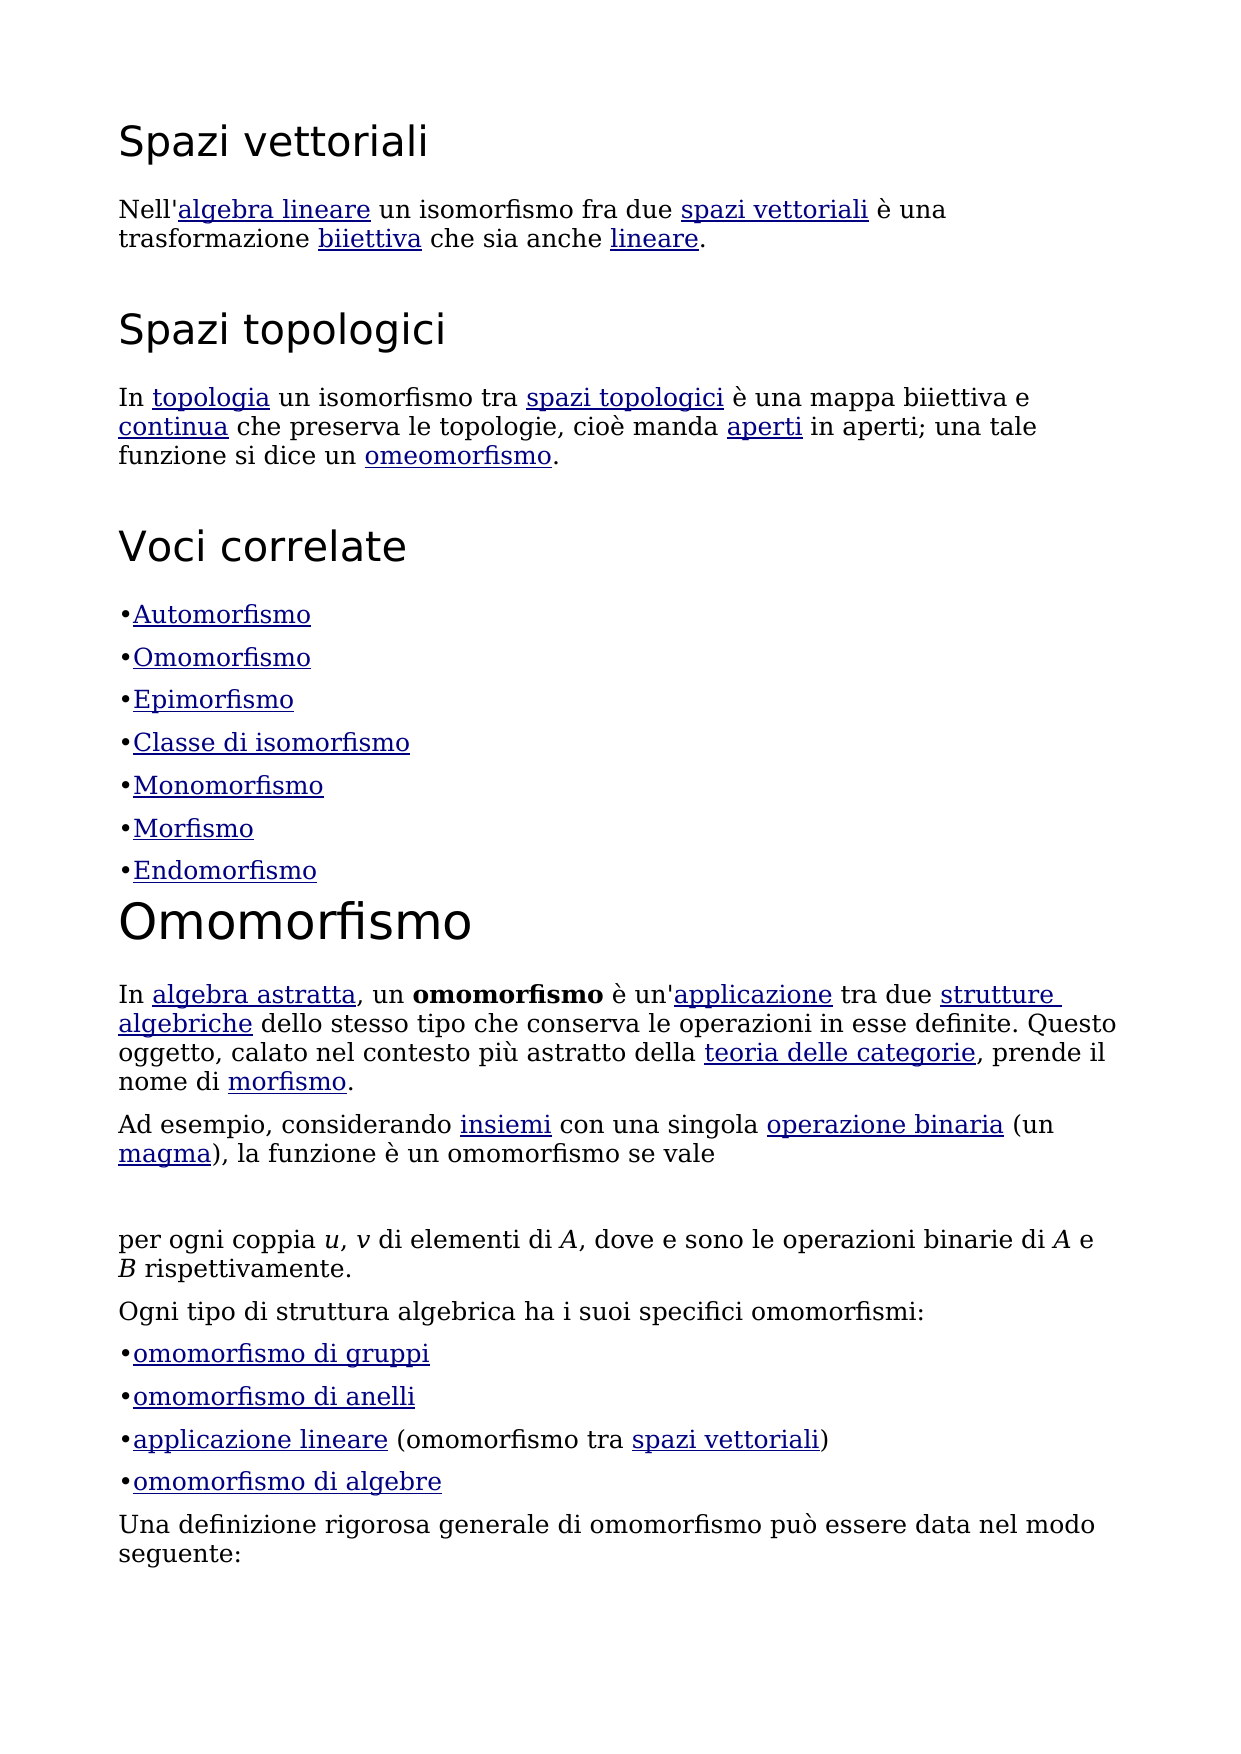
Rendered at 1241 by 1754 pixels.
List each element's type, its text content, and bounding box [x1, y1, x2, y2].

list omomorfismo di anelli [118, 1382, 1122, 1411]
text Ogni tipo di struttura algebrica ha i suoi specifici omomorfismi: [118, 1297, 1122, 1326]
text per ogni coppia u, v di elementi di A, dove e sono le operazioni binarie di A e B rispettivamente. [118, 1225, 1122, 1283]
text Una definizione rigorosa generale di omomorfismo può essere data nel modo seguente: [118, 1510, 1122, 1569]
list Omomorfismo [118, 643, 1122, 672]
list Morfismo [118, 814, 1122, 843]
subtitle Omomorfismo [118, 893, 1122, 951]
list Automorfismo [118, 600, 1122, 629]
subtitle Voci correlate [118, 523, 1122, 572]
list omomorfismo di algebre [118, 1468, 1122, 1497]
list Monomorfismo [118, 771, 1122, 800]
text Nell'algebra lineare un isomorfismo fra due spazi vettoriali è una trasformazione biiettiva che sia anche lineare. [118, 195, 1122, 253]
text In algebra astratta, un omomorfismo è un'applicazione tra due strutture algebriche dello stesso tipo che conserva le operazioni in esse definite. Questo oggetto, calato nel contesto più astratto della teoria delle categorie, prende il nome di morfismo. [118, 980, 1122, 1097]
list Classe di isomorfismo [118, 728, 1122, 757]
subtitle Spazi topologici [118, 306, 1122, 354]
list omomorfismo di gruppi [118, 1339, 1122, 1369]
list Epimorfismo [118, 686, 1122, 715]
text In topologia un isomorfismo tra spazi topologici è una mappa biiettiva e continua che preserva le topologie, cioè manda aperti in aperti; una tale funzione si dice un omeomorfismo. [118, 383, 1122, 471]
subtitle Spazi vettoriali [118, 118, 1122, 167]
list applicazione lineare (omomorfismo tra spazi vettoriali) [118, 1425, 1122, 1454]
text Ad esempio, considerando insiemi con una singola operazione binaria (un magma), la funzione è un omomorfismo se vale [118, 1110, 1122, 1169]
list Endomorfismo [118, 856, 1122, 886]
